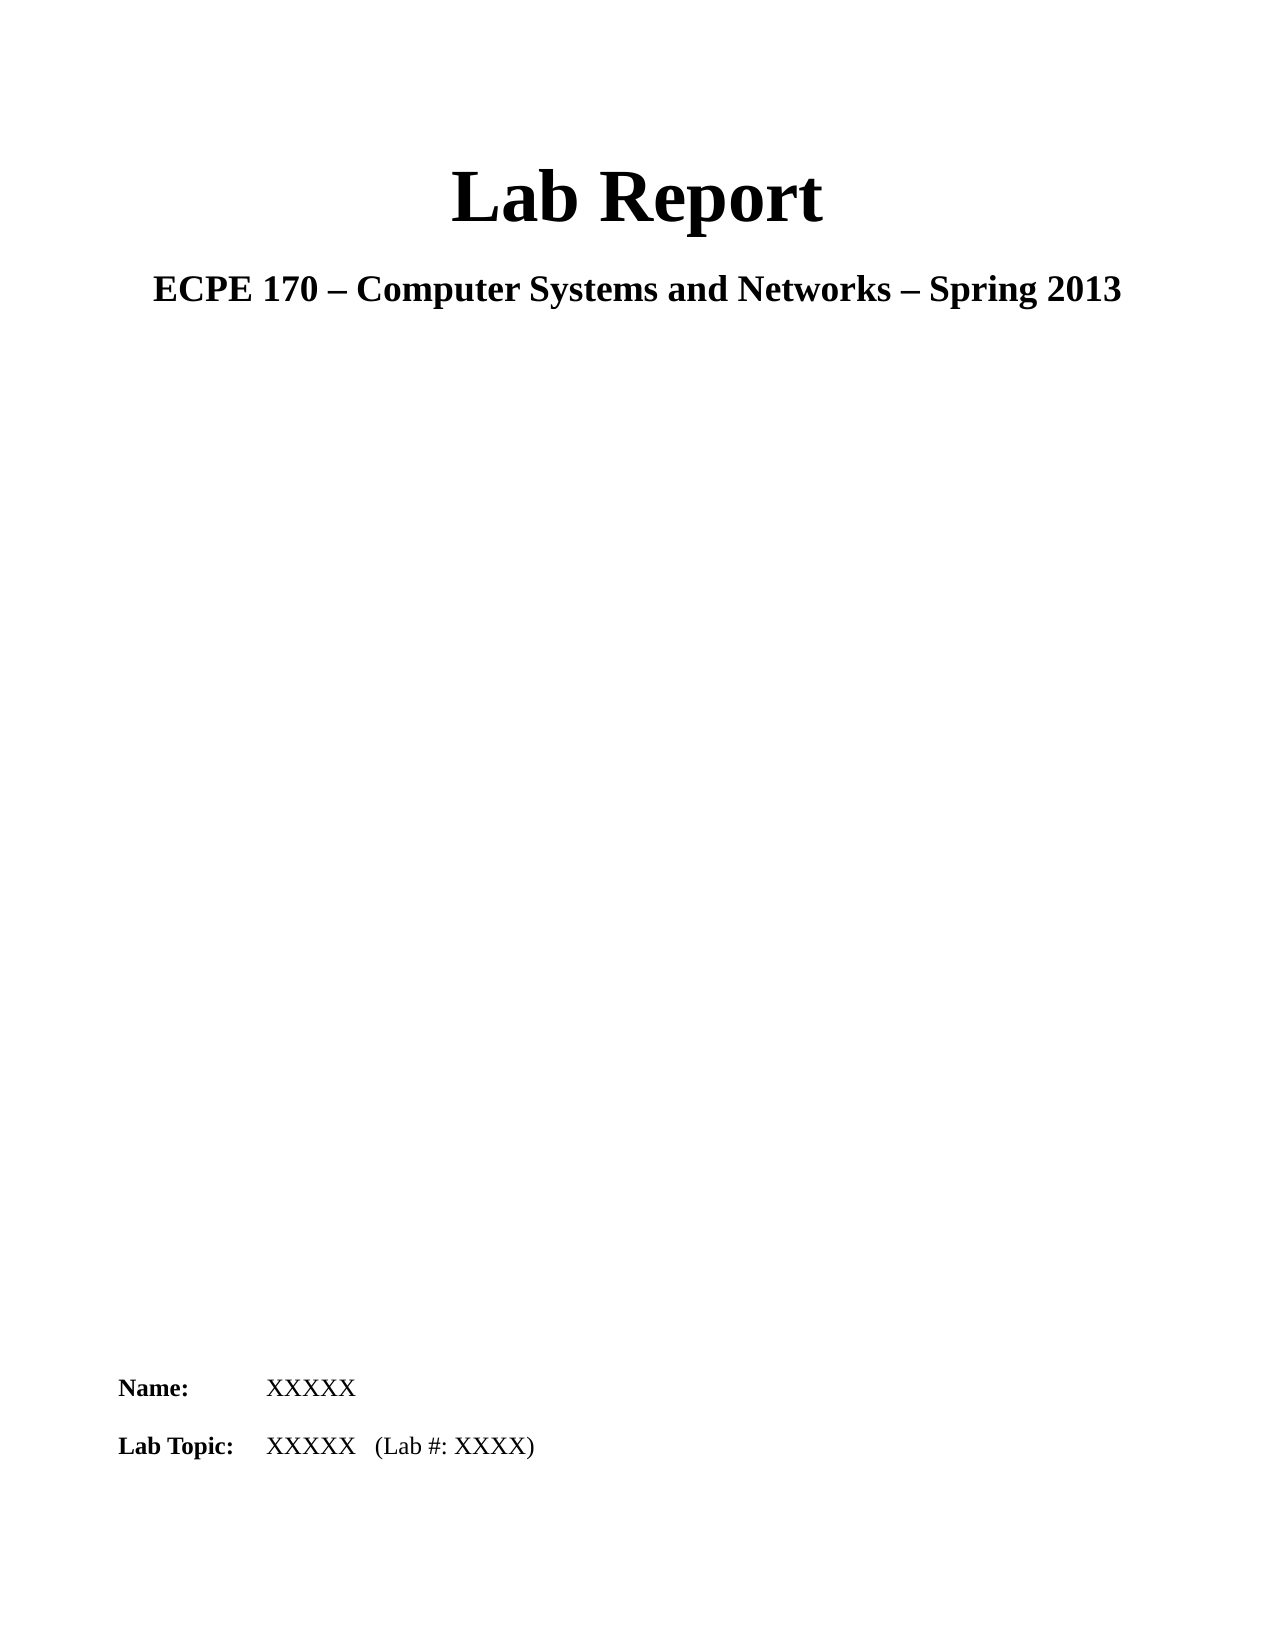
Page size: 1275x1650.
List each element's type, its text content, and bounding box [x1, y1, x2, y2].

text Lab Topic: XXXXX (Lab #: XXXX) [118, 1431, 1157, 1460]
text Lab Report [118, 152, 1157, 238]
text ECPE 170 – Computer Systems and Networks – Spring 2013 [118, 267, 1157, 310]
text Name: XXXXX [118, 1373, 1157, 1402]
